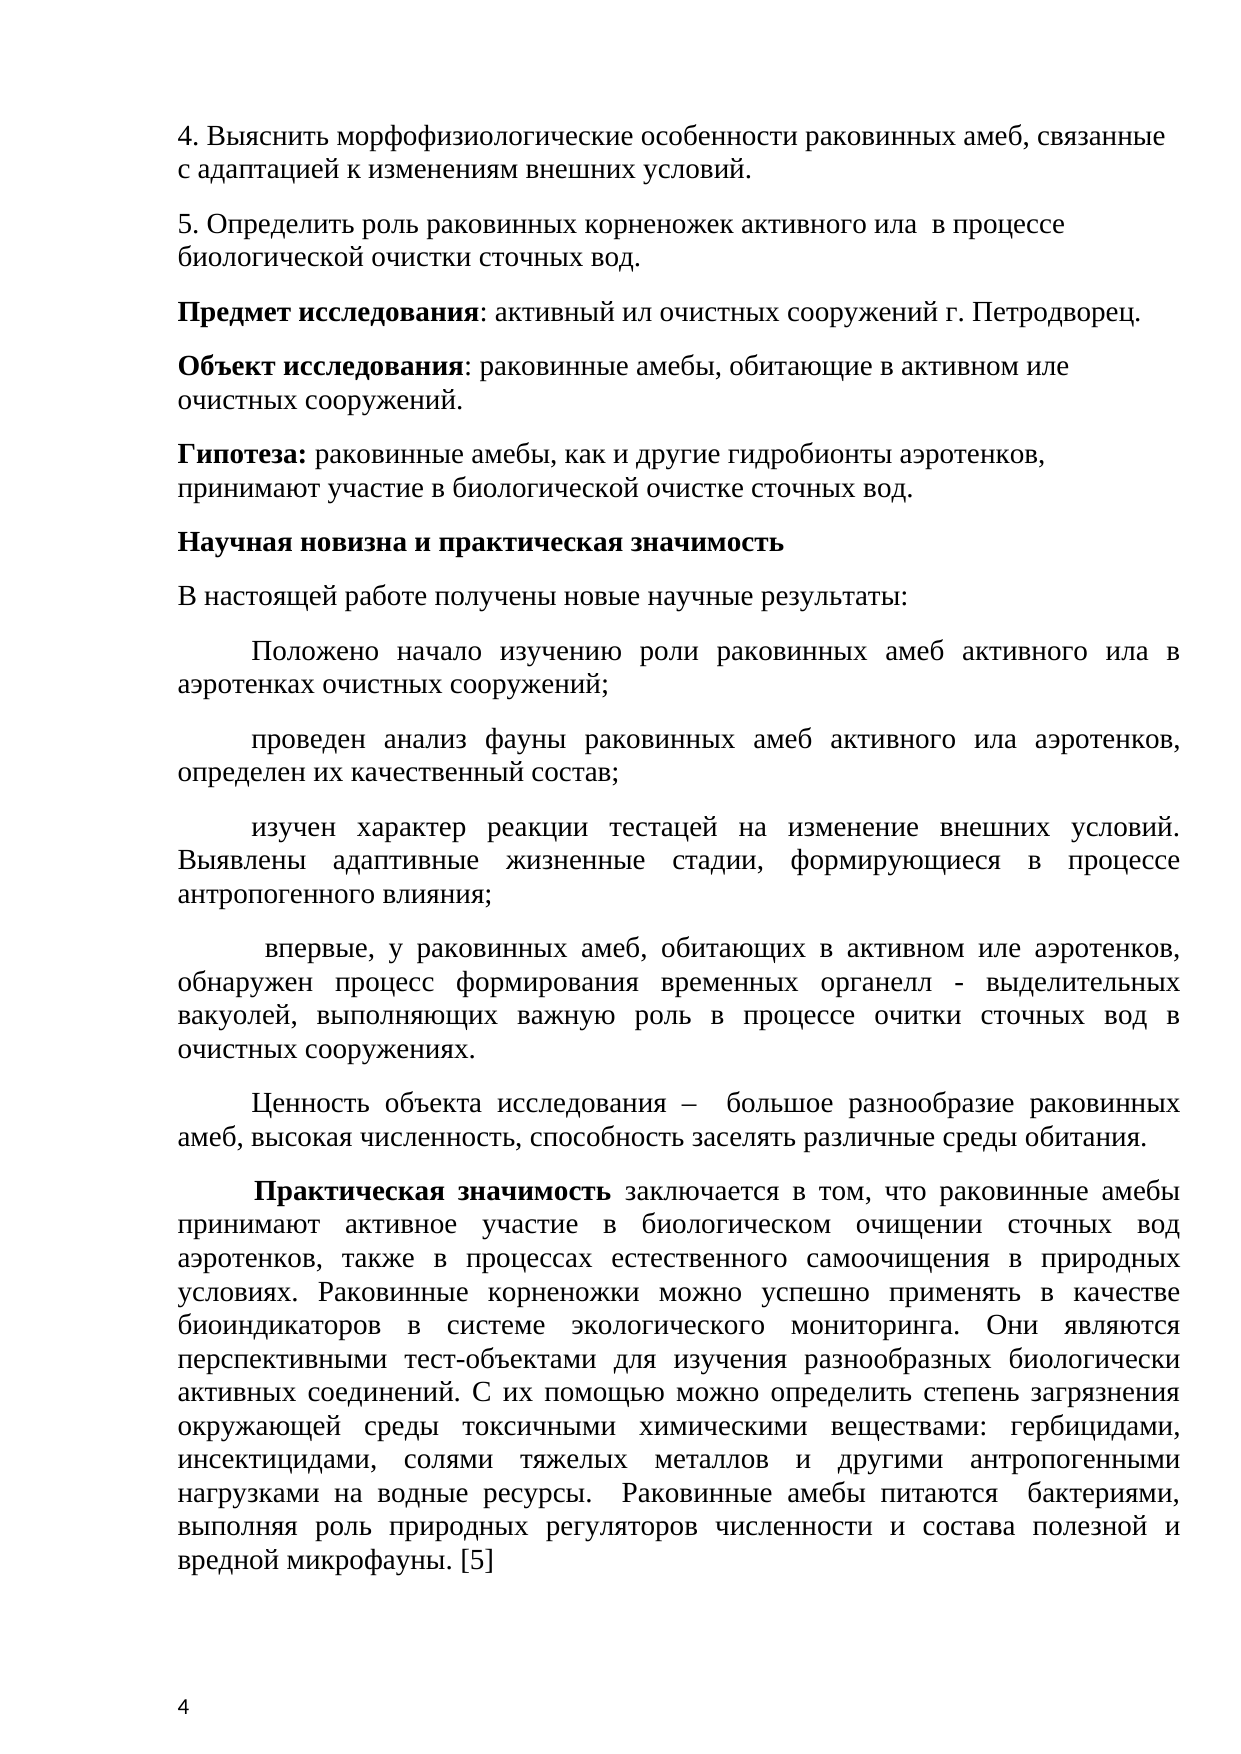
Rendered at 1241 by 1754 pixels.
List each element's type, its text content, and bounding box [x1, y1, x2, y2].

text 5. Определить роль раковинных корненожек активного ила в процессе биологической очистки сточных вод. [177, 206, 1181, 273]
text Ценность объекта исследования – большое разнообразие раковинных амеб, высокая численность, способность заселять различные среды обитания. [177, 1085, 1181, 1152]
text проведен анализ фауны раковинных амеб активного ила аэротенков, определен их качественный состав; [177, 721, 1181, 788]
text Практическая значимость заключается в том, что раковинные амебы принимают активное участие в биологическом очищении сточных вод аэротенков, также в процессах естественного самоочищения в природных условиях. Раковинные корненожки можно успешно применять в качестве биоиндикаторов в системе экологического мониторинга. Они являются перспективными тест-объектами для изучения разнообразных биологически активных соединений. С их помощью можно определить степень загрязнения окружающей среды токсичными химическими веществами: гербицидами, инсектицидами, солями тяжелых металлов и другими антропогенными нагрузками на водные ресурсы. Раковинные амебы питаются бактериями, выполняя роль природных регуляторов численности и состава полезной и вредной микрофауны. [5] [177, 1173, 1181, 1576]
text Объект исследования: раковинные амебы, обитающие в активном иле очистных сооружений. [177, 348, 1181, 415]
text 4. Выяснить морфофизиологические особенности раковинных амеб, связанные с адаптацией к изменениям внешних условий. [177, 118, 1181, 185]
text В настоящей работе получены новые научные результаты: [177, 578, 1181, 612]
text Положено начало изучению роли раковинных амеб активного ила в аэротенках очистных сооружений; [177, 633, 1181, 700]
text Научная новизна и практическая значимость [177, 524, 1181, 558]
text изучен характер реакции тестацей на изменение внешних условий. Выявлены адаптивные жизненные стадии, формирующиеся в процессе антропогенного влияния; [177, 809, 1181, 909]
text Гипотеза: раковинные амебы, как и другие гидробионты аэротенков, принимают участие в биологической очистке сточных вод. [177, 436, 1181, 503]
text Предмет исследования: активный ил очистных сооружений г. Петродворец. [177, 294, 1181, 327]
text впервые, у раковинных амеб, обитающих в активном иле аэротенков, обнаружен процесс формирования временных органелл - выделительных вакуолей, выполняющих важную роль в процессе очитки сточных вод в очистных сооружениях. [177, 930, 1181, 1064]
